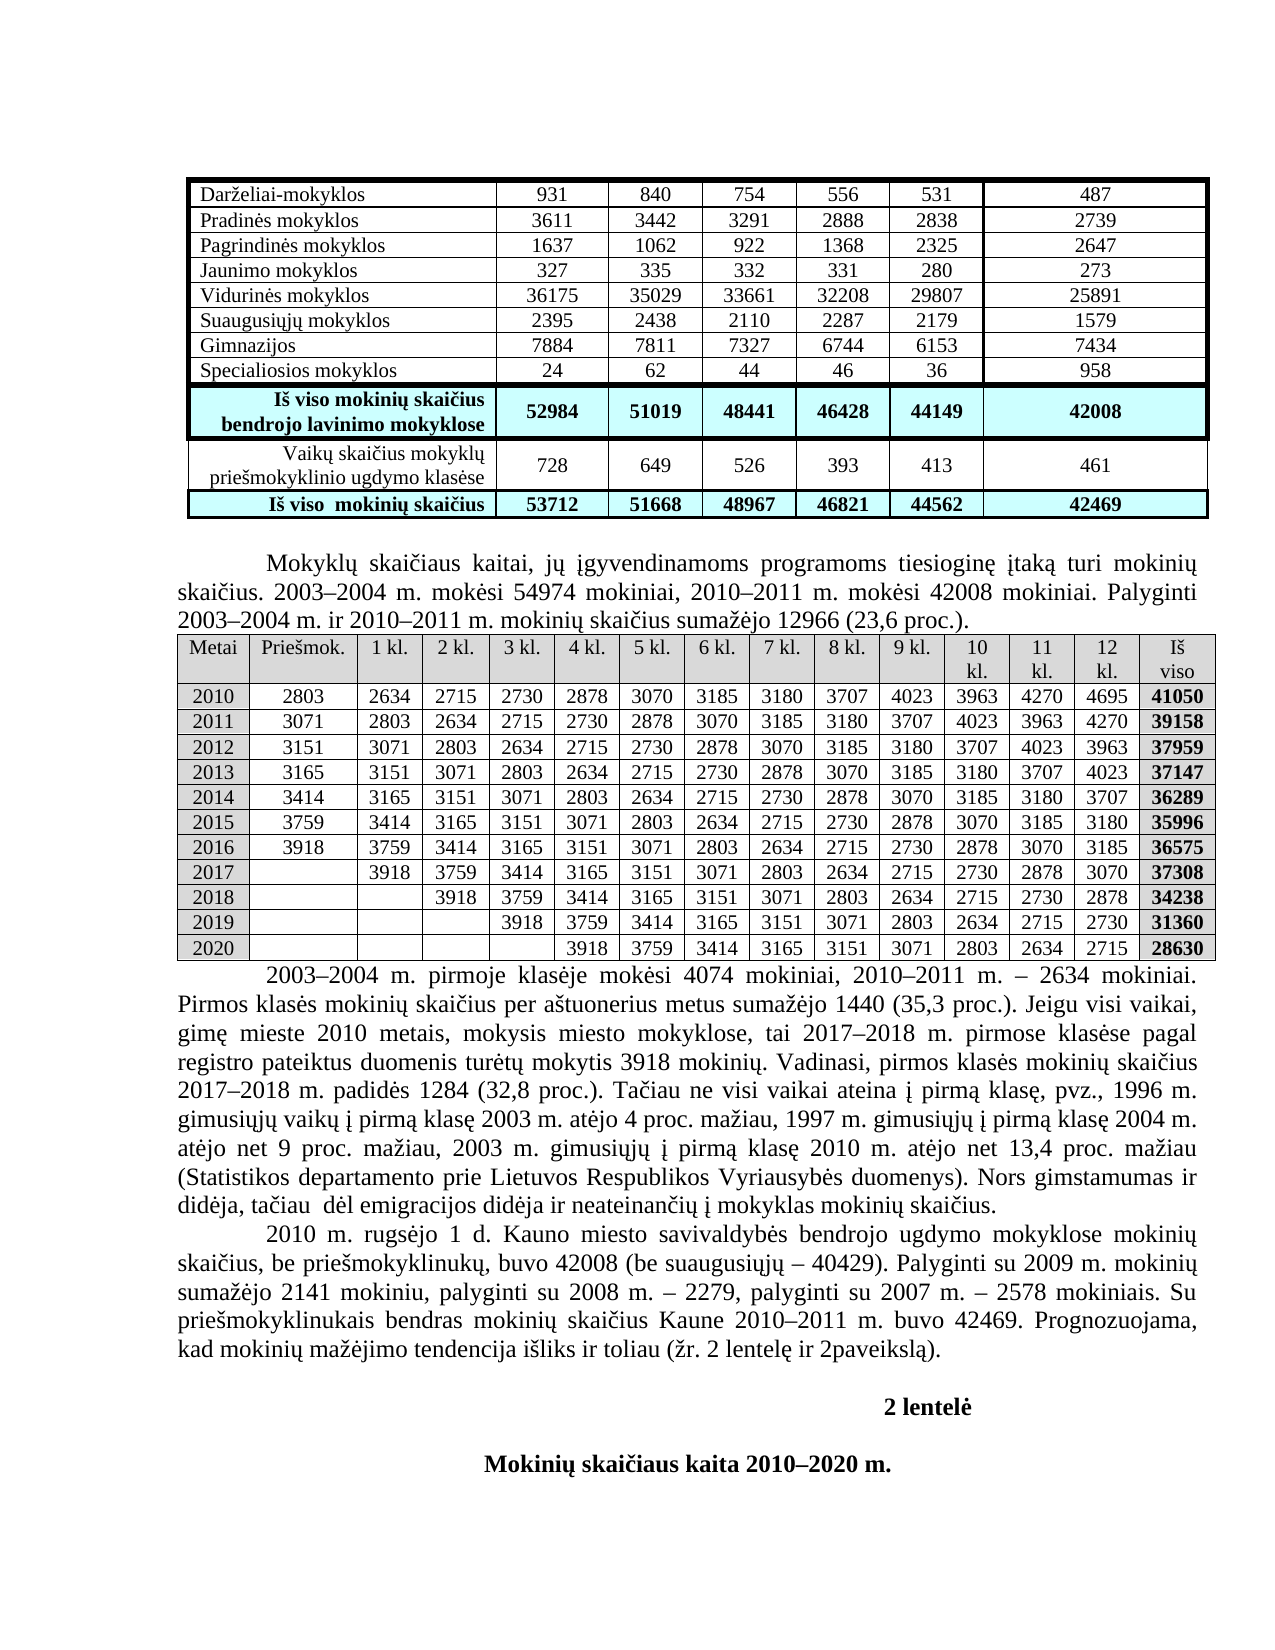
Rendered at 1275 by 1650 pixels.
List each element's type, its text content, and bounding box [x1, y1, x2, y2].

table_cell 44562 [891, 492, 983, 516]
table_cell 25891 [985, 283, 1205, 307]
table_cell 2878 [1010, 860, 1074, 884]
text Mokyklų skaičiaus kaitai, jų įgyvendinamoms programoms tiesioginę įtaką turi mokinių skaičius. 2003–2004 m. mokėsi 54974 mokiniai, 2010–2011 m. mokėsi 42008 mokiniai. Palyginti 2003–2004 m. ir 2010–2011 m. mokinių skaičius sumažėjo 12966 (23,6 proc.). [177, 548, 1198, 634]
table_cell 2012 [178, 735, 249, 759]
table_cell [358, 885, 422, 909]
table_cell 48441 [703, 388, 795, 436]
table_cell 2715 [945, 885, 1009, 909]
table_cell 51668 [609, 492, 702, 516]
table_cell 6153 [890, 333, 982, 357]
table_cell 2014 [178, 785, 249, 809]
table_cell 273 [985, 258, 1205, 282]
table_cell 3185 [750, 710, 814, 733]
table_cell Pagrindinės mokyklos [191, 233, 496, 257]
table_cell 3707 [815, 684, 879, 708]
table_header 6 kl. [685, 635, 749, 683]
table_cell 3414 [685, 935, 749, 959]
table_cell 3707 [945, 735, 1009, 759]
table_cell 3414 [250, 785, 357, 809]
table_cell 3070 [880, 785, 944, 809]
table_cell 2715 [880, 860, 944, 884]
table_cell 2110 [703, 308, 796, 332]
table_cell 3442 [609, 208, 702, 232]
table_cell 2634 [945, 910, 1009, 934]
table_cell Gimnazijos [191, 333, 496, 357]
table_cell Iš viso mokinių skaičius bendrojo lavinimo mokyklose [191, 388, 495, 436]
table_cell 3165 [750, 935, 814, 959]
table_header 4 kl. [555, 635, 619, 683]
table_cell 3414 [620, 910, 684, 934]
table_cell 2634 [815, 860, 879, 884]
table_cell 958 [985, 358, 1205, 382]
table_cell 3180 [880, 735, 944, 759]
table_cell 2878 [750, 760, 814, 784]
table_cell 46 [797, 358, 889, 382]
table_cell 48967 [703, 492, 795, 516]
table_cell 3071 [358, 735, 422, 759]
table_cell 3165 [423, 810, 489, 834]
table_cell 2878 [880, 810, 944, 834]
table_cell [490, 935, 554, 959]
table_cell 2715 [685, 785, 749, 809]
table_cell Vaikų skaičius mokyklų priešmokyklinio ugdymo klasėse [189, 441, 496, 489]
table_cell Jaunimo mokyklos [191, 258, 496, 282]
table_cell 2803 [620, 810, 684, 834]
table_cell 2803 [423, 735, 489, 759]
table_cell 2020 [178, 935, 249, 959]
table_cell 3070 [685, 710, 749, 733]
table_cell 4023 [1010, 735, 1074, 759]
table_cell 2715 [620, 760, 684, 784]
table_cell 4695 [1075, 684, 1139, 708]
table_cell 2730 [685, 760, 749, 784]
table_cell 3707 [880, 710, 944, 733]
table_cell 3963 [1075, 735, 1139, 759]
table_cell 3759 [423, 860, 489, 884]
table_cell 3185 [815, 735, 879, 759]
table_cell 3414 [358, 810, 422, 834]
table_cell 3165 [555, 860, 619, 884]
table_cell 649 [609, 441, 702, 489]
table_cell 2019 [178, 910, 249, 934]
table_cell 3185 [1010, 810, 1074, 834]
table_cell 3151 [358, 760, 422, 784]
table_cell 3611 [497, 208, 608, 232]
table_cell 53712 [497, 492, 608, 516]
table_cell 3151 [620, 860, 684, 884]
table_cell 3151 [750, 910, 814, 934]
table_header 10 kl. [945, 635, 1009, 683]
table_cell 3185 [880, 760, 944, 784]
table_cell 2803 [358, 710, 422, 733]
table_cell 7811 [609, 333, 702, 357]
table_cell 332 [703, 258, 796, 282]
table_cell 3918 [490, 910, 554, 934]
table_cell Vidurinės mokyklos [191, 283, 496, 307]
table_cell 754 [703, 183, 796, 206]
table_cell 36289 [1140, 785, 1215, 809]
table_cell 1637 [497, 233, 608, 257]
table_cell 3414 [490, 860, 554, 884]
table_cell 331 [797, 258, 889, 282]
table_cell Suaugusiųjų mokyklos [191, 308, 496, 332]
table_cell 3071 [423, 760, 489, 784]
table_cell 728 [497, 441, 608, 489]
table_cell 1062 [609, 233, 702, 257]
table_header 7 kl. [750, 635, 814, 683]
table_cell 3165 [490, 835, 554, 859]
table_cell 2803 [815, 885, 879, 909]
table_cell 2634 [423, 710, 489, 733]
table_cell 3918 [555, 935, 619, 959]
table_cell 3070 [945, 810, 1009, 834]
table_header Priešmok. [250, 635, 357, 683]
table_cell 3759 [250, 810, 357, 834]
table_cell 2730 [1010, 885, 1074, 909]
table_cell 46428 [797, 388, 889, 436]
table_header 1 kl. [358, 635, 422, 683]
table_cell 44 [703, 358, 796, 382]
table_cell 2730 [880, 835, 944, 859]
table_cell 556 [797, 183, 889, 206]
table_cell 3918 [250, 835, 357, 859]
table_cell 4270 [1075, 710, 1139, 733]
table_cell 487 [985, 183, 1205, 206]
table_cell 2730 [750, 785, 814, 809]
table_cell 2715 [490, 710, 554, 733]
table_header 5 kl. [620, 635, 684, 683]
table_cell 2011 [178, 710, 249, 733]
table_cell 2803 [945, 935, 1009, 959]
table_cell [358, 910, 422, 934]
table_cell 51019 [609, 388, 702, 436]
table_cell 3759 [620, 935, 684, 959]
table_cell 28630 [1140, 935, 1215, 959]
table_cell 840 [609, 183, 702, 206]
table_header 2 kl. [423, 635, 489, 683]
table_cell Iš viso mokinių skaičius [190, 492, 495, 516]
table_cell 34238 [1140, 885, 1215, 909]
table_cell 922 [703, 233, 796, 257]
table_cell 2715 [555, 735, 619, 759]
table_cell 3180 [1075, 810, 1139, 834]
table_cell Specialiosios mokyklos [191, 358, 496, 382]
table_cell 52984 [497, 388, 608, 436]
table_cell 335 [609, 258, 702, 282]
table_cell 2634 [490, 735, 554, 759]
table_cell 36 [890, 358, 982, 382]
table_cell [250, 885, 357, 909]
table_cell 327 [497, 258, 608, 282]
table_cell 3918 [423, 885, 489, 909]
table_cell 413 [890, 441, 983, 489]
table_cell 3071 [685, 860, 749, 884]
table_header 12 kl. [1075, 635, 1139, 683]
table_cell 6744 [797, 333, 889, 357]
table_cell 2715 [815, 835, 879, 859]
table_cell 2878 [1075, 885, 1139, 909]
table_cell 24 [497, 358, 608, 382]
table_cell 62 [609, 358, 702, 382]
table_cell 2803 [250, 684, 357, 708]
table_cell 2878 [815, 785, 879, 809]
table_header 8 kl. [815, 635, 879, 683]
table_cell 3071 [620, 835, 684, 859]
table_cell [250, 935, 357, 959]
table_cell [423, 910, 489, 934]
table_cell 4023 [880, 684, 944, 708]
table_cell 2634 [880, 885, 944, 909]
table_cell 2287 [797, 308, 889, 332]
text 2003–2004 m. pirmoje klasėje mokėsi 4074 mokiniai, 2010–2011 m. – 2634 mokiniai. Pirmos klasės mokinių skaičius per aštuonerius metus sumažėjo 1440 (35,3 proc.). Jeigu visi vaikai, gimę mieste 2010 metais, mokysis miesto mokyklose, tai 2017–2018 m. pirmose klasėse pagal registro pateiktus duomenis turėtų mokytis 3918 mokinių. Vadinasi, pirmos klasės mokinių skaičius 2017–2018 m. padidės 1284 (32,8 proc.). Tačiau ne visi vaikai ateina į pirmą klasę, pvz., 1996 m. gimusiųjų vaikų į pirmą klasę 2003 m. atėjo 4 proc. mažiau, 1997 m. gimusiųjų į pirmą klasę 2004 m. atėjo net 9 proc. mažiau, 2003 m. gimusiųjų į pirmą klasę 2010 m. atėjo net 13,4 proc. mažiau (Statistikos departamento prie Lietuvos Respublikos Vyriausybės duomenys). Nors gimstamumas ir didėja, tačiau dėl emigracijos didėja ir neateinančių į mokyklas mokinių skaičius. [177, 961, 1198, 1219]
table_cell 3165 [685, 910, 749, 934]
table_cell 7884 [497, 333, 608, 357]
table_cell 3918 [358, 860, 422, 884]
table_cell 4270 [1010, 684, 1074, 708]
table_cell 2634 [620, 785, 684, 809]
table_cell 931 [497, 183, 608, 206]
table_cell 41050 [1140, 684, 1215, 708]
table_cell 2715 [423, 684, 489, 708]
table_cell 2634 [358, 684, 422, 708]
table_cell 42008 [984, 388, 1205, 436]
table_cell 3070 [750, 735, 814, 759]
table_cell 2016 [178, 835, 249, 859]
table_cell [250, 910, 357, 934]
table_cell 2803 [880, 910, 944, 934]
table_cell 2715 [1075, 935, 1139, 959]
table_cell 3165 [358, 785, 422, 809]
table_cell 7327 [703, 333, 796, 357]
table_cell 3151 [490, 810, 554, 834]
table_cell 2803 [750, 860, 814, 884]
table_cell 2395 [497, 308, 608, 332]
table_cell 3151 [423, 785, 489, 809]
table_cell 2803 [490, 760, 554, 784]
table_cell 39158 [1140, 710, 1215, 733]
table_cell 2325 [890, 233, 982, 257]
table_cell 42469 [984, 492, 1206, 516]
table_cell 31360 [1140, 910, 1215, 934]
text 2010 m. rugsėjo 1 d. Kauno miesto savivaldybės bendrojo ugdymo mokyklose mokinių skaičius, be priešmokyklinukų, buvo 42008 (be suaugusiųjų – 40429). Palyginti su 2009 m. mokinių sumažėjo 2141 mokiniu, palyginti su 2008 m. – 2279, palyginti su 2007 m. – 2578 mokiniais. Su priešmokyklinukais bendras mokinių skaičius Kaune 2010–2011 m. buvo 42469. Prognozuojama, kad mokinių mažėjimo tendencija išliks ir toliau (žr. 2 lentelę ir 2paveikslą). [177, 1219, 1198, 1363]
table_cell 46821 [797, 492, 889, 516]
table_cell 2730 [490, 684, 554, 708]
table_cell 3963 [1010, 710, 1074, 733]
table_cell 2438 [609, 308, 702, 332]
table_cell Darželiai-mokyklos [191, 183, 496, 206]
table_cell 3180 [1010, 785, 1074, 809]
table_cell 3151 [555, 835, 619, 859]
table_cell 2878 [620, 710, 684, 733]
table_cell [250, 860, 357, 884]
table_header 3 kl. [490, 635, 554, 683]
table_cell 3071 [490, 785, 554, 809]
table_cell 3151 [685, 885, 749, 909]
table_cell 3185 [1075, 835, 1139, 859]
table_cell 2715 [750, 810, 814, 834]
table_cell 2017 [178, 860, 249, 884]
table_cell 2179 [890, 308, 982, 332]
table_cell 4023 [1075, 760, 1139, 784]
table_cell 3071 [815, 910, 879, 934]
table_cell 33661 [703, 283, 796, 307]
table_cell 29807 [890, 283, 982, 307]
table_cell 2878 [945, 835, 1009, 859]
table_cell 3180 [815, 710, 879, 733]
table_cell 2015 [178, 810, 249, 834]
table_cell 37959 [1140, 735, 1215, 759]
text Mokinių skaičiaus kaita 2010–2020 m. [177, 1449, 1198, 1478]
table_cell 3291 [703, 208, 796, 232]
table_cell 1368 [797, 233, 889, 257]
table_cell 3185 [685, 684, 749, 708]
table_cell 3151 [815, 935, 879, 959]
table_cell 44149 [891, 388, 983, 436]
table_cell 280 [890, 258, 982, 282]
table_cell 2878 [685, 735, 749, 759]
table_cell 3414 [555, 885, 619, 909]
table_cell 7434 [985, 333, 1205, 357]
table_cell 2730 [945, 860, 1009, 884]
table_cell 37308 [1140, 860, 1215, 884]
table_cell 2634 [750, 835, 814, 859]
table_cell 3707 [1010, 760, 1074, 784]
table_cell 2018 [178, 885, 249, 909]
table_cell 3707 [1075, 785, 1139, 809]
table_cell 4023 [945, 710, 1009, 733]
table_cell 2888 [797, 208, 889, 232]
table_cell 3759 [490, 885, 554, 909]
table_cell 35029 [609, 283, 702, 307]
table_cell 2013 [178, 760, 249, 784]
table_cell 3759 [555, 910, 619, 934]
table_cell [423, 935, 489, 959]
table_header 9 kl. [880, 635, 944, 683]
table_cell 526 [703, 441, 796, 489]
table_cell 3963 [945, 684, 1009, 708]
table_cell 2838 [890, 208, 982, 232]
table_cell 2010 [178, 684, 249, 708]
table_cell 3071 [250, 710, 357, 733]
table_cell 36575 [1140, 835, 1215, 859]
table_cell 2803 [555, 785, 619, 809]
table_cell 2730 [555, 710, 619, 733]
table_cell 36175 [497, 283, 608, 307]
table_cell 461 [984, 441, 1207, 489]
table_cell 3151 [250, 735, 357, 759]
table_cell 3070 [815, 760, 879, 784]
table_cell 3180 [945, 760, 1009, 784]
table_cell 3071 [880, 935, 944, 959]
table_cell 37147 [1140, 760, 1215, 784]
table_cell 2647 [985, 233, 1205, 257]
table_cell 3070 [1010, 835, 1074, 859]
table_cell 3071 [555, 810, 619, 834]
table_cell 2739 [985, 208, 1205, 232]
table_cell 1579 [985, 308, 1205, 332]
table_cell 3165 [250, 760, 357, 784]
table_header Metai [178, 635, 249, 683]
table_cell 3070 [1075, 860, 1139, 884]
table_cell 3414 [423, 835, 489, 859]
text 2 lentelė [177, 1392, 1198, 1421]
table_cell 3071 [750, 885, 814, 909]
table_cell 2730 [815, 810, 879, 834]
table_cell 3070 [620, 684, 684, 708]
table_cell 531 [890, 183, 982, 206]
table_cell 3759 [358, 835, 422, 859]
table_cell 35996 [1140, 810, 1215, 834]
table_cell 2715 [1010, 910, 1074, 934]
table_cell 2634 [685, 810, 749, 834]
table_cell Pradinės mokyklos [191, 208, 496, 232]
table_cell 393 [797, 441, 889, 489]
table_header Iš viso [1140, 635, 1215, 683]
table_header 11 kl. [1010, 635, 1074, 683]
table_cell 2878 [555, 684, 619, 708]
table_cell 3165 [620, 885, 684, 909]
table_cell 2634 [1010, 935, 1074, 959]
table_cell 3180 [750, 684, 814, 708]
table_cell 32208 [797, 283, 889, 307]
table_cell [358, 935, 422, 959]
table_cell 2730 [1075, 910, 1139, 934]
table_cell 2803 [685, 835, 749, 859]
table_cell 3185 [945, 785, 1009, 809]
table_cell 2730 [620, 735, 684, 759]
table_cell 2634 [555, 760, 619, 784]
